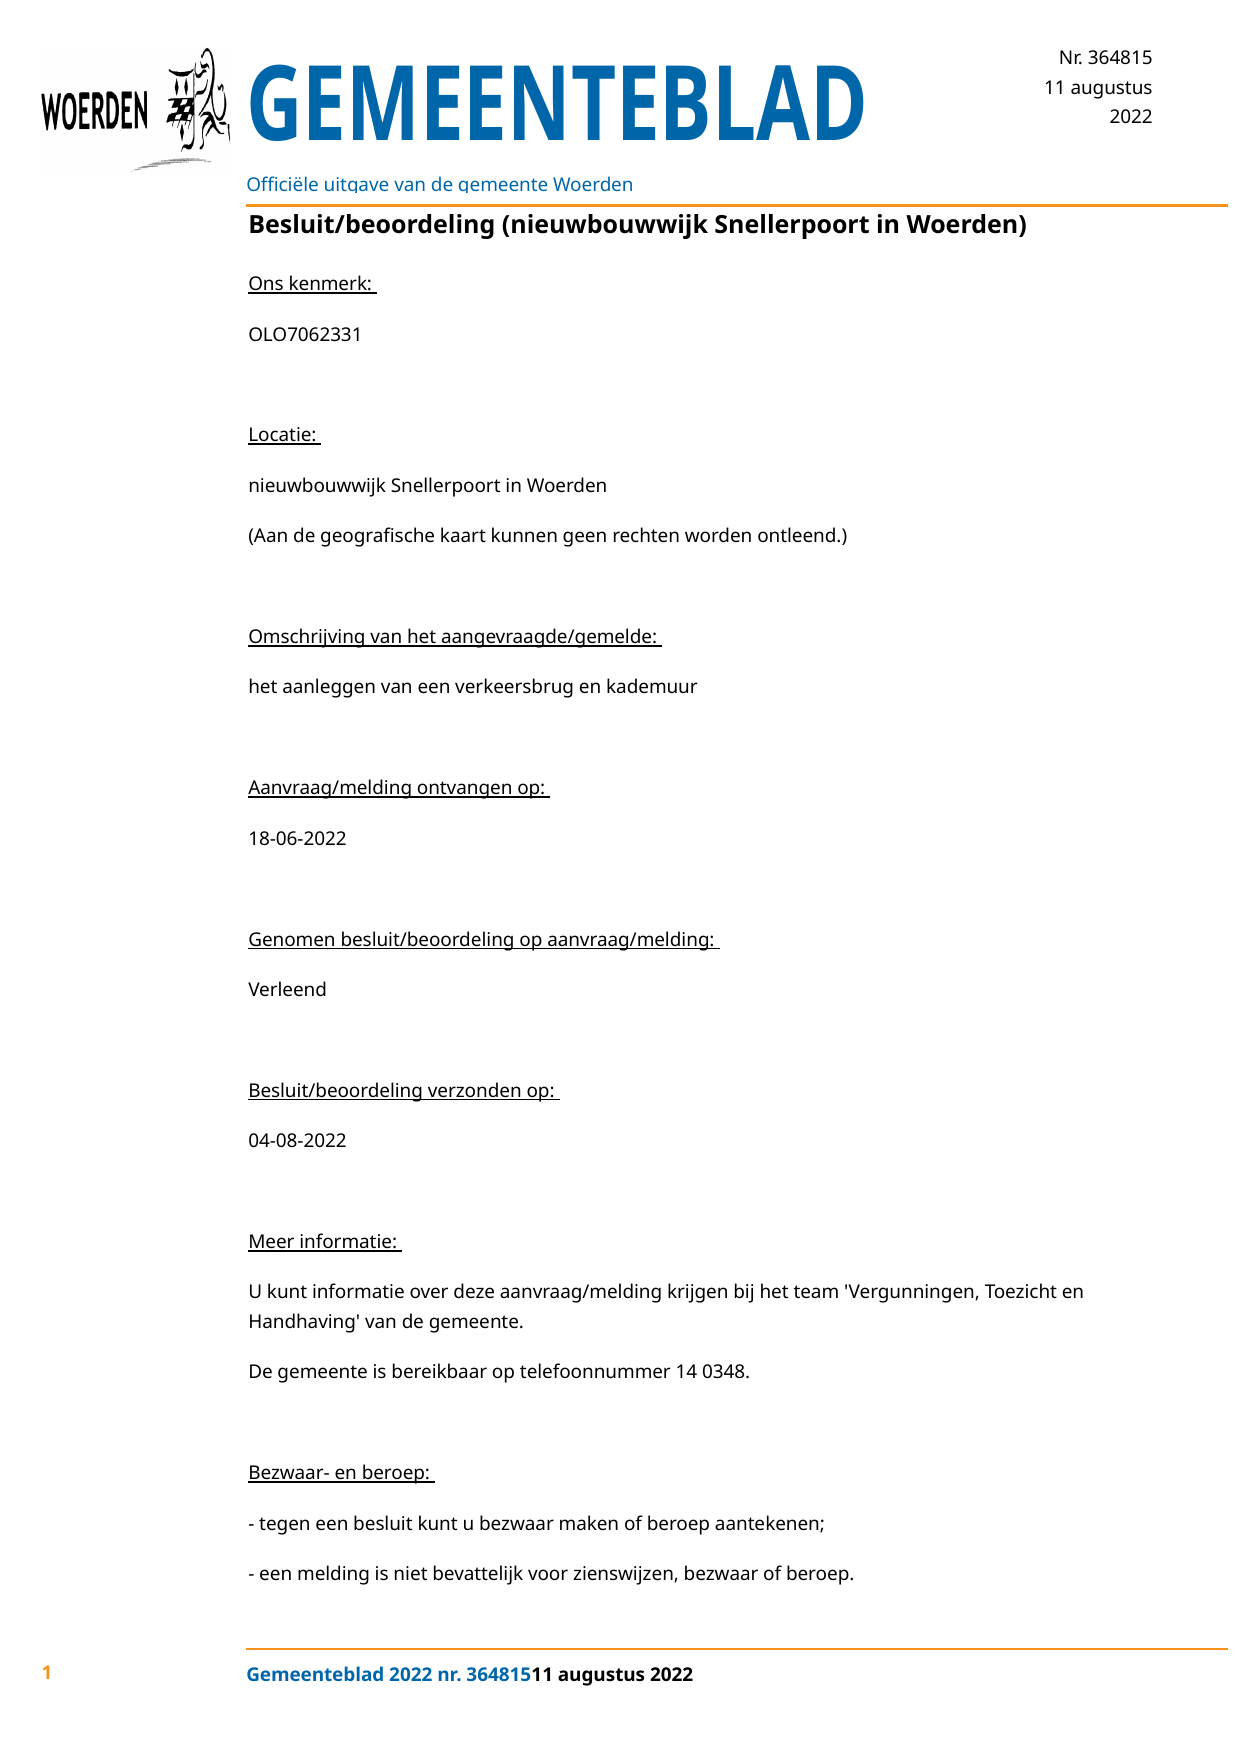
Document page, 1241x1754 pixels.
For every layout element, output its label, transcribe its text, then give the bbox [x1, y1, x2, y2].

text Aanvraag/melding ontvangen op: [248, 774, 1152, 800]
text 18-06-2022 [248, 825, 1152, 851]
text Besluit/beoordeling verzonden op: [248, 1077, 1152, 1103]
text - een melding is niet bevattelijk voor zienswijzen, bezwaar of beroep. [248, 1560, 1152, 1586]
text nieuwbouwwijk Snellerpoort in Woerden [248, 472, 1152, 498]
text Genomen besluit/beoordeling op aanvraag/melding: [248, 926, 1152, 951]
text Besluit/beoordeling (nieuwbouwwijk Snellerpoort in Woerden) [248, 207, 1152, 241]
text het aanleggen van een verkeersbrug en kademuur [248, 674, 1152, 699]
text 04-08-2022 [248, 1127, 1152, 1153]
text Locatie: [248, 422, 1152, 447]
text (Aan de geografische kaart kunnen geen rechten worden ontleend.) [248, 522, 1152, 548]
text Omschrijving van het aangevraagde/gemelde: [248, 623, 1152, 649]
text Verleend [248, 976, 1152, 1002]
picture [41, 47, 231, 172]
text - tegen een besluit kunt u bezwaar maken of beroep aantekenen; [248, 1510, 1152, 1536]
text OLO7062331 [248, 321, 1152, 346]
text Ons kenmerk: [248, 270, 1152, 296]
text De gemeente is bereikbaar op telefoonnummer 14 0348. [248, 1359, 1152, 1384]
text U kunt informatie over deze aanvraag/melding krijgen bij het team 'Vergunningen, Toezicht en Handhaving' van de gemeente. [248, 1279, 1152, 1334]
text Meer informatie: [248, 1228, 1152, 1254]
text Bezwaar- en beroep: [248, 1459, 1152, 1485]
